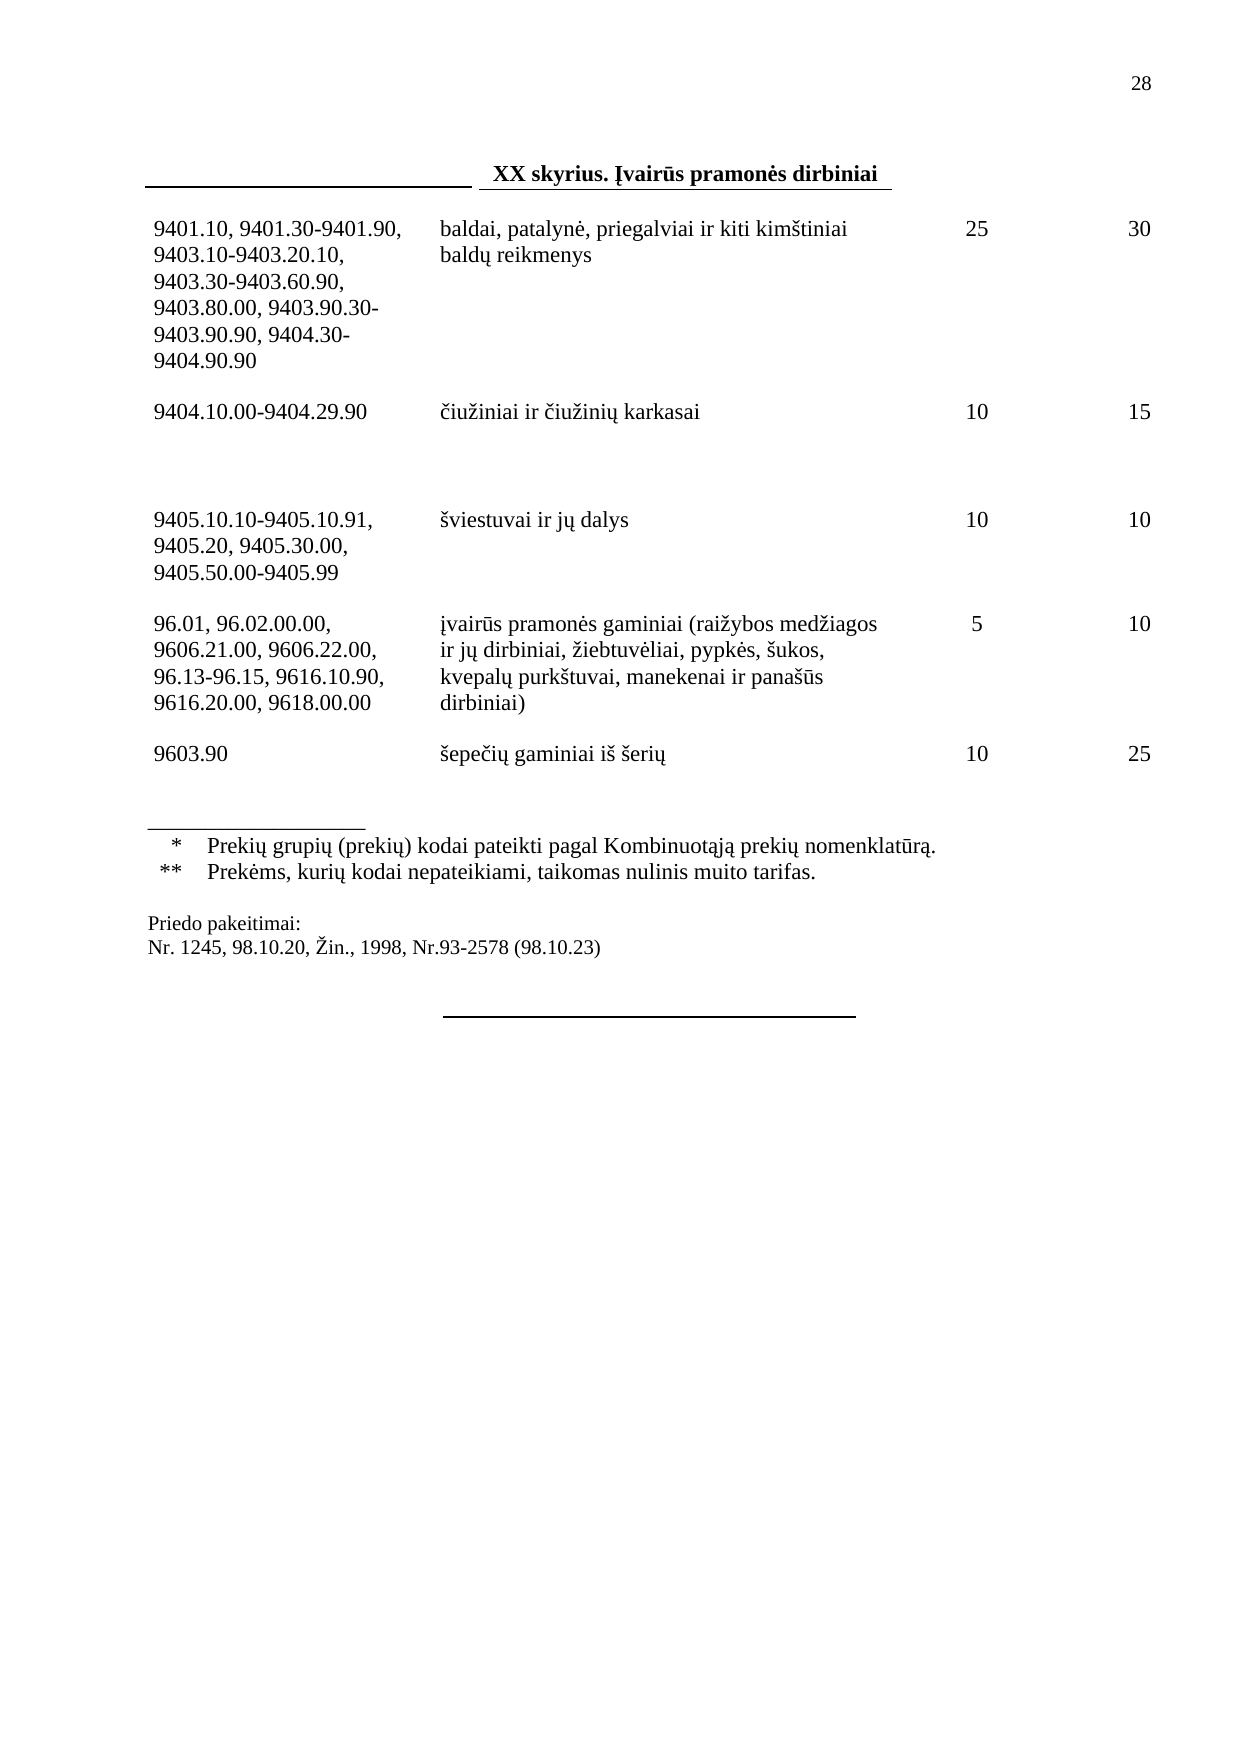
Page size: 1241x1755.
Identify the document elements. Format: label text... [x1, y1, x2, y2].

table_cell 9401.10, 9401.30-9401.90, 9403.10-9403.20.10, 9403.30-9403.60.90, 9403.80.00, 9403.90.30-9403.90.90, 9404.30-9404.90.90 [148, 203, 434, 386]
table_cell įvairūs pramonės gaminiai (raižybos medžiagos ir jų dirbiniai, žiebtuvėliai, pypkės, šukos, kvepalų purkštuvai, manekenai ir panašūs dirbiniai) [434, 598, 892, 728]
table_cell 10 [892, 386, 1062, 437]
table_cell [1062, 437, 1217, 493]
table_cell čiužiniai ir čiužinių karkasai [434, 386, 892, 437]
table_cell 10 [1062, 494, 1217, 597]
table_cell 30 [1062, 203, 1217, 386]
table_cell 5 [892, 598, 1062, 728]
text ** Prekėms, kurių kodai nepateikiami, taikomas nulinis muito tarifas. [148, 858, 1152, 885]
text Nr. 1245, 98.10.20, Žin., 1998, Nr.93-2578 (98.10.23) [148, 935, 1152, 959]
table_cell 9404.10.00-9404.29.90 [148, 386, 434, 437]
table_cell XX skyrius. Įvairūs pramonės dirbiniai [148, 148, 1217, 203]
table_cell 96.01, 96.02.00.00, 9606.21.00, 9606.22.00, 96.13-96.15, 9616.10.90, 9616.20.00, 9618.00.00 [148, 598, 434, 728]
table_cell 25 [892, 203, 1062, 386]
text Priedo pakeitimai: [148, 911, 1152, 935]
table_cell 10 [892, 728, 1062, 779]
table_cell [892, 437, 1062, 493]
table_cell [434, 437, 892, 493]
table_cell šepečių gaminiai iš šerių [434, 728, 892, 779]
table_cell 10 [892, 494, 1062, 597]
table_cell 15 [1062, 386, 1217, 437]
table_cell šviestuvai ir jų dalys [434, 494, 892, 597]
table_cell 10 [1062, 598, 1217, 728]
text * Prekių grupių (prekių) kodai pateikti pagal Kombinuotąją prekių nomenklatūrą. [148, 832, 1152, 858]
table_cell 25 [1062, 728, 1217, 779]
table_cell baldai, patalynė, priegalviai ir kiti kimštiniai baldų reikmenys [434, 203, 892, 386]
text ___________________ [148, 806, 1152, 832]
table_cell [148, 437, 434, 493]
table_cell 9603.90 [148, 728, 434, 779]
table_cell 9405.10.10-9405.10.91, 9405.20, 9405.30.00, 9405.50.00-9405.99 [148, 494, 434, 597]
